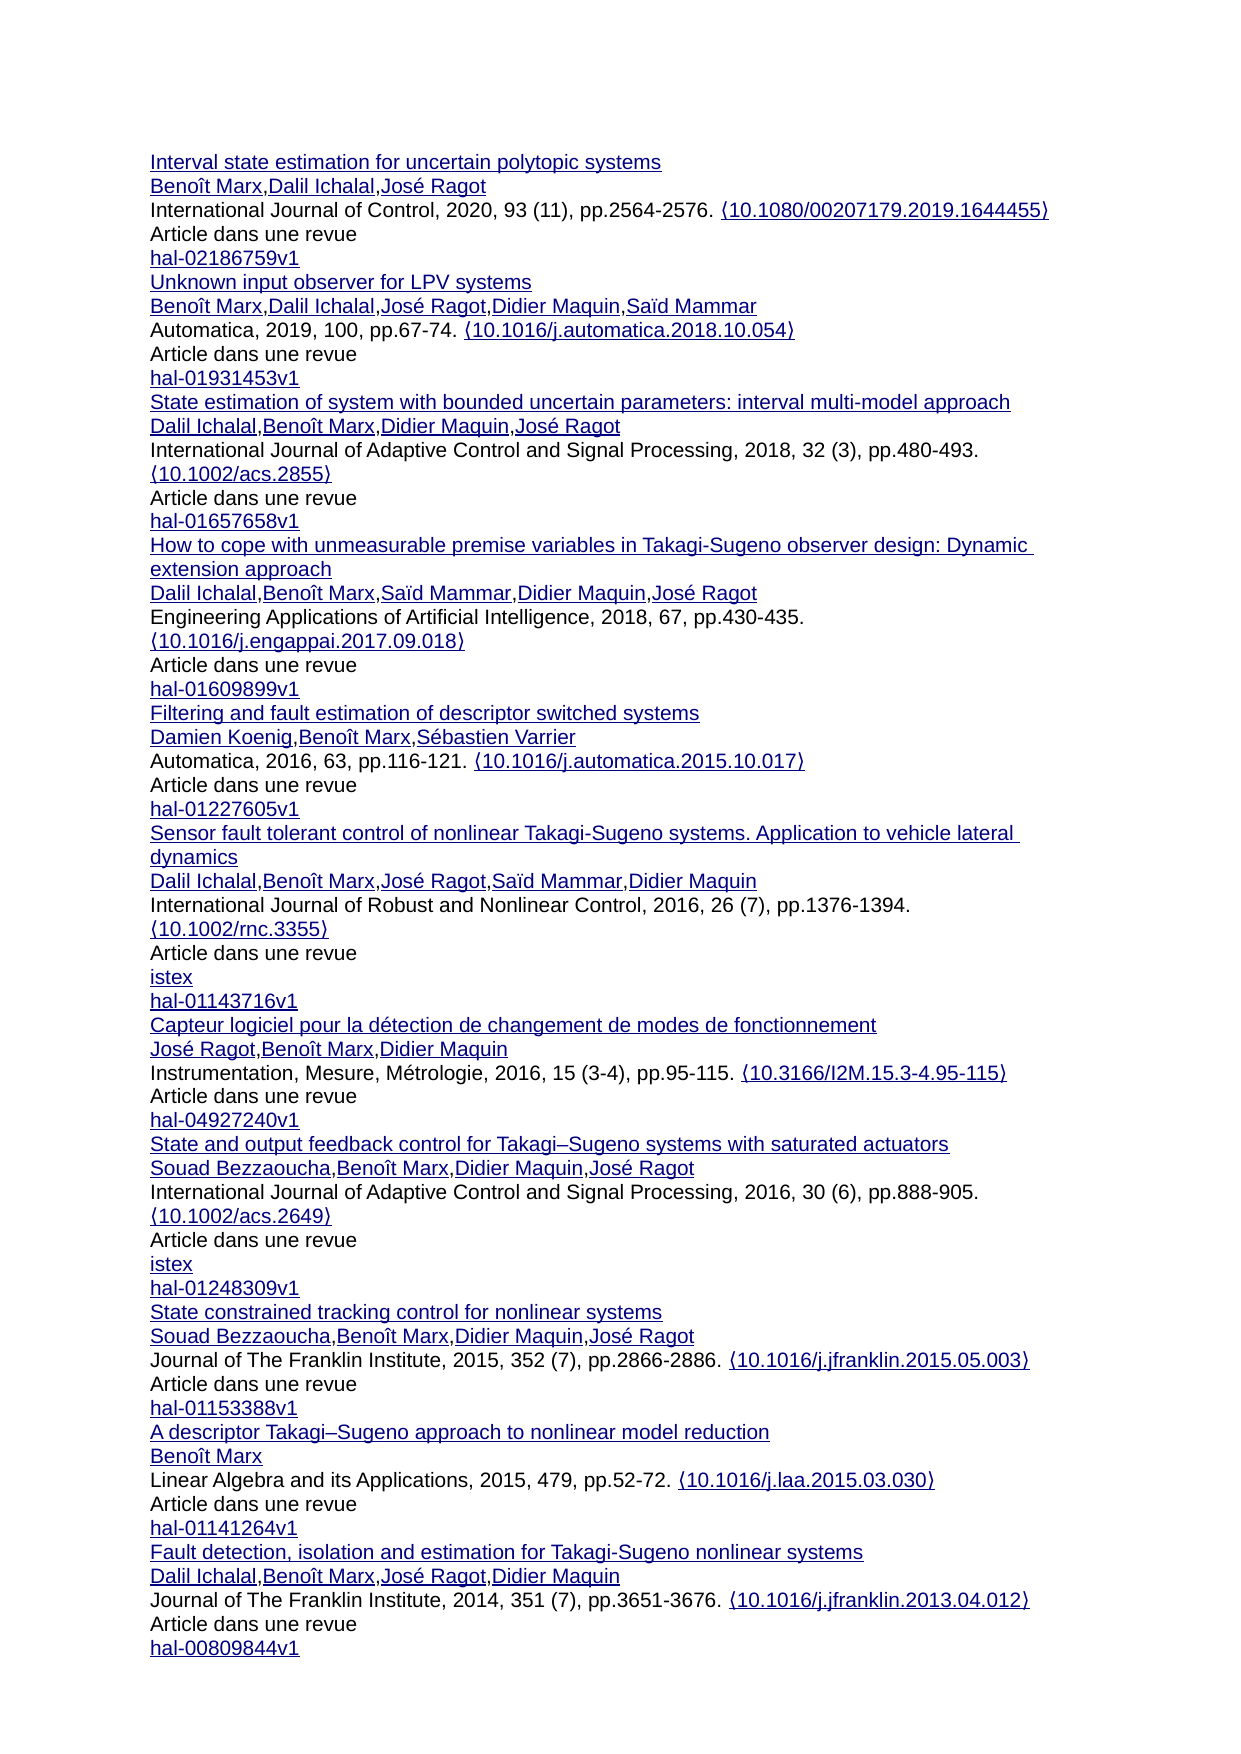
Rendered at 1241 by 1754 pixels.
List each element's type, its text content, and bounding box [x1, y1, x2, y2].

table_cell State constrained tracking control for nonlinear systems Souad Bezzaoucha,Benoît Marx,Didier Maquin,José Ragot Journal of The Franklin Institute, 2015, 352 (7), pp.2866-2886. ⟨10.1016/j.jfranklin.2015.05.003⟩ Article dans une revue hal-01153388v1 [150, 1300, 1090, 1420]
table_cell Filtering and fault estimation of descriptor switched systems Damien Koenig,Benoît Marx,Sébastien Varrier Automatica, 2016, 63, pp.116-121. ⟨10.1016/j.automatica.2015.10.017⟩ Article dans une revue hal-01227605v1 [150, 701, 1090, 821]
table_cell How to cope with unmeasurable premise variables in Takagi-Sugeno observer design: Dynamic extension approach Dalil Ichalal,Benoît Marx,Saïd Mammar,Didier Maquin,José Ragot Engineering Applications of Artificial Intelligence, 2018, 67, pp.430-435. ⟨10.1016/j.engappai.2017.09.018⟩ Article dans une revue hal-01609899v1 [150, 533, 1090, 701]
table_cell Unknown input observer for LPV systems Benoît Marx,Dalil Ichalal,José Ragot,Didier Maquin,Saïd Mammar Automatica, 2019, 100, pp.67-74. ⟨10.1016/j.automatica.2018.10.054⟩ Article dans une revue hal-01931453v1 [150, 270, 1090, 389]
table_cell Capteur logiciel pour la détection de changement de modes de fonctionnement José Ragot,Benoît Marx,Didier Maquin Instrumentation, Mesure, Métrologie, 2016, 15 (3-4), pp.95-115. ⟨10.3166/I2M.15.3-4.95-115⟩ Article dans une revue hal-04927240v1 [150, 1013, 1090, 1132]
table_cell Sensor fault tolerant control of nonlinear Takagi-Sugeno systems. Application to vehicle lateral dynamics Dalil Ichalal,Benoît Marx,José Ragot,Saïd Mammar,Didier Maquin International Journal of Robust and Nonlinear Control, 2016, 26 (7), pp.1376-1394. ⟨10.1002/rnc.3355⟩ Article dans une revue istex hal-01143716v1 [150, 821, 1090, 1012]
table_cell Fault detection, isolation and estimation for Takagi-Sugeno nonlinear systems Dalil Ichalal,Benoît Marx,José Ragot,Didier Maquin Journal of The Franklin Institute, 2014, 351 (7), pp.3651-3676. ⟨10.1016/j.jfranklin.2013.04.012⟩ Article dans une revue hal-00809844v1 [150, 1540, 1090, 1659]
table_cell State estimation of system with bounded uncertain parameters: interval multi-model approach Dalil Ichalal,Benoît Marx,Didier Maquin,José Ragot International Journal of Adaptive Control and Signal Processing, 2018, 32 (3), pp.480-493. ⟨10.1002/acs.2855⟩ Article dans une revue hal-01657658v1 [150, 390, 1090, 533]
table_cell State and output feedback control for Takagi–Sugeno systems with saturated actuators Souad Bezzaoucha,Benoît Marx,Didier Maquin,José Ragot International Journal of Adaptive Control and Signal Processing, 2016, 30 (6), pp.888-905. ⟨10.1002/acs.2649⟩ Article dans une revue istex hal-01248309v1 [150, 1132, 1090, 1300]
table_cell Interval state estimation for uncertain polytopic systems Benoît Marx,Dalil Ichalal,José Ragot International Journal of Control, 2020, 93 (11), pp.2564-2576. ⟨10.1080/00207179.2019.1644455⟩ Article dans une revue hal-02186759v1 [150, 150, 1090, 270]
table_cell A descriptor Takagi–Sugeno approach to nonlinear model reduction Benoît Marx Linear Algebra and its Applications, 2015, 479, pp.52-72. ⟨10.1016/j.laa.2015.03.030⟩ Article dans une revue hal-01141264v1 [150, 1420, 1090, 1539]
